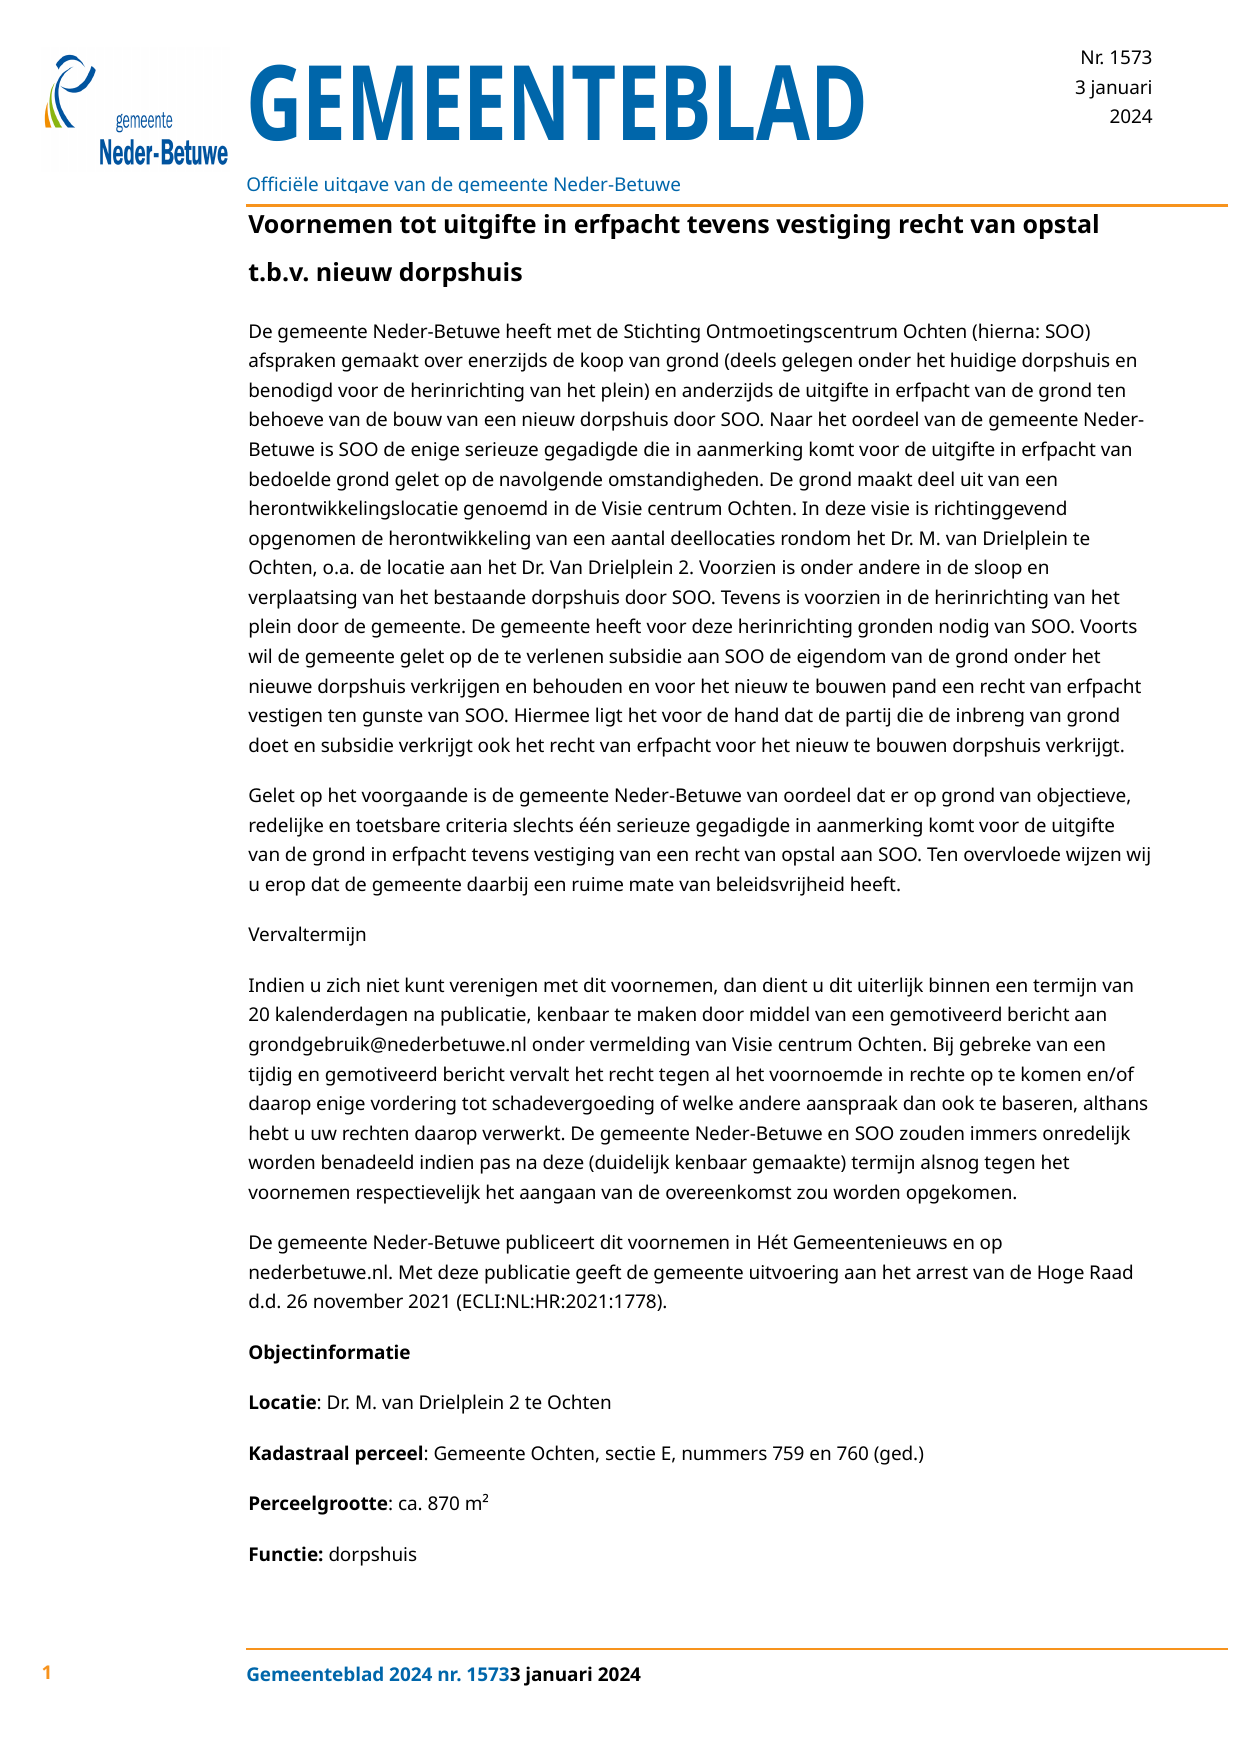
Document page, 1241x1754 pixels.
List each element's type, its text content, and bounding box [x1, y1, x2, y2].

text Indien u zich niet kunt verenigen met dit voornemen, dan dient u dit uiterlijk binnen een termijn van 20 kalenderdagen na publicatie, kenbaar te maken door middel van een gemotiveerd bericht aan grondgebruik@nederbetuwe.nl onder vermelding van Visie centrum Ochten. Bij gebreke van een tijdig en gemotiveerd bericht vervalt het recht tegen al het voornoemde in rechte op te komen en/of daarop enige vordering tot schadevergoeding of welke andere aanspraak dan ook te baseren, althans hebt u uw rechten daarop verwerkt. De gemeente Neder-Betuwe en SOO zouden immers onredelijk worden benadeeld indien pas na deze (duidelijk kenbaar gemaakte) termijn alsnog tegen het voornemen respectievelijk het aangaan van de overeenkomst zou worden opgekomen. [248, 972, 1152, 1205]
text De gemeente Neder-Betuwe publiceert dit voornemen in Hét Gemeentenieuws en op nederbetuwe.nl. Met deze publicatie geeft de gemeente uitvoering aan het arrest van de Hoge Raad d.d. 26 november 2021 (ECLI:NL:HR:2021:1778). [248, 1229, 1152, 1314]
text Gelet op het voorgaande is de gemeente Neder-Betuwe van oordeel dat er op grond van objectieve, redelijke en toetsbare criteria slechts één serieuze gegadigde in aanmerking komt voor de uitgifte van de grond in erfpacht tevens vestiging van een recht van opstal aan SOO. Ten overvloede wijzen wij u erop dat de gemeente daarbij een ruime mate van beleidsvrijheid heeft. [248, 782, 1152, 897]
text Objectinformatie [248, 1339, 1152, 1365]
text Functie: dorpshuis [248, 1541, 1152, 1567]
text Kadastraal perceel: Gemeente Ochten, sectie E, nummers 759 en 760 (ged.) [248, 1440, 1152, 1466]
picture [41, 47, 231, 172]
text Voornemen tot uitgifte in erfpacht tevens vestiging recht van opstal t.b.v. nieuw dorpshuis [248, 207, 1152, 288]
text De gemeente Neder-Betuwe heeft met de Stichting Ontmoetingscentrum Ochten (hierna: SOO) afspraken gemaakt over enerzijds de koop van grond (deels gelegen onder het huidige dorpshuis en benodigd voor de herinrichting van het plein) en anderzijds de uitgifte in erfpacht van de grond ten behoeve van de bouw van een nieuw dorpshuis door SOO. Naar het oordeel van de gemeente Neder-Betuwe is SOO de enige serieuze gegadigde die in aanmerking komt voor de uitgifte in erfpacht van bedoelde grond gelet op de navolgende omstandigheden. De grond maakt deel uit van een herontwikkelingslocatie genoemd in de Visie centrum Ochten. In deze visie is richtinggevend opgenomen de herontwikkeling van een aantal deellocaties rondom het Dr. M. van Drielplein te Ochten, o.a. de locatie aan het Dr. Van Drielplein 2. Voorzien is onder andere in de sloop en verplaatsing van het bestaande dorpshuis door SOO. Tevens is voorzien in de herinrichting van het plein door de gemeente. De gemeente heeft voor deze herinrichting gronden nodig van SOO. Voorts wil de gemeente gelet op de te verlenen subsidie aan SOO de eigendom van de grond onder het nieuwe dorpshuis verkrijgen en behouden en voor het nieuw te bouwen pand een recht van erfpacht vestigen ten gunste van SOO. Hiermee ligt het voor de hand dat de partij die de inbreng van grond doet en subsidie verkrijgt ook het recht van erfpacht voor het nieuw te bouwen dorpshuis verkrijgt. [248, 318, 1152, 758]
text Locatie: Dr. M. van Drielplein 2 te Ochten [248, 1389, 1152, 1415]
text Perceelgrootte: ca. 870 m² [248, 1490, 1152, 1516]
text Vervaltermijn [248, 922, 1152, 947]
